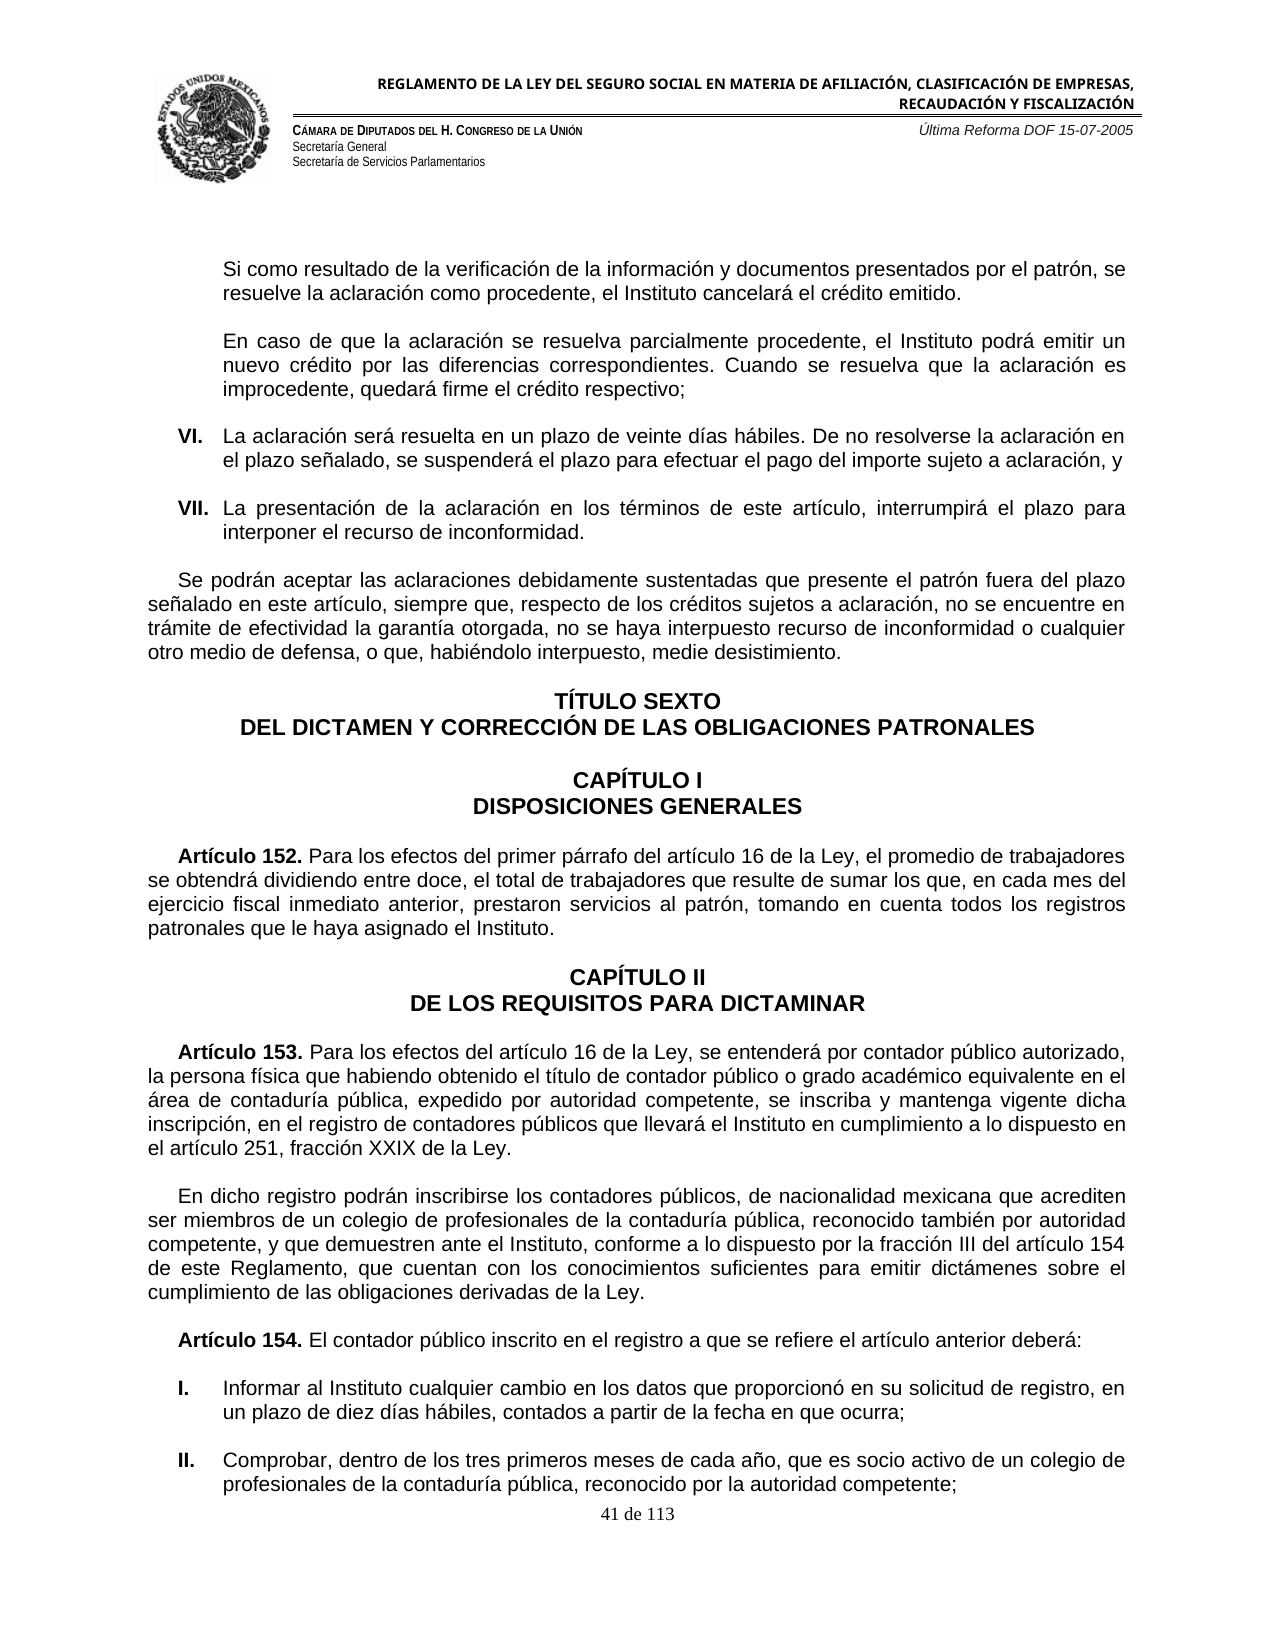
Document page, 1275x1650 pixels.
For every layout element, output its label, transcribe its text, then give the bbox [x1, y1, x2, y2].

text Si como resultado de la verificación de la información y documentos presentados por el patrón, se resuelve la aclaración como procedente, el Instituto cancelará el crédito emitido. [178, 257, 1127, 304]
text CAPÍTULO I [148, 767, 1127, 793]
text Artículo 153. Para los efectos del artículo 16 de la Ley, se entenderá por contador público autorizado, la persona física que habiendo obtenido el título de contador público o grado académico equivalente en el área de contaduría pública, expedido por autoridad competente, se inscriba y mantenga vigente dicha inscripción, en el registro de contadores públicos que llevará el Instituto en cumplimiento a lo dispuesto en el artículo 251, fracción XXIX de la Ley. [148, 1040, 1127, 1160]
text I. Informar al Instituto cualquier cambio en los datos que proporcionó en su solicitud de registro, en un plazo de diez días hábiles, contados a partir de la fecha en que ocurra; [178, 1376, 1127, 1423]
text CAPÍTULO II [148, 963, 1127, 990]
text DEL DICTAMEN Y CORRECCIÓN DE LAS OBLIGACIONES PATRONALES [148, 714, 1127, 741]
text TÍTULO SEXTO [148, 688, 1127, 714]
text Se podrán aceptar las aclaraciones debidamente sustentadas que presente el patrón fuera del plazo señalado en este artículo, siempre que, respecto de los créditos sujetos a aclaración, no se encuentre en trámite de efectividad la garantía otorgada, no se haya interpuesto recurso de inconformidad o cualquier otro medio de defensa, o que, habiéndolo interpuesto, medie desistimiento. [148, 568, 1127, 664]
text Artículo 154. El contador público inscrito en el registro a que se refiere el artículo anterior deberá: [148, 1328, 1127, 1352]
text En dicho registro podrán inscribirse los contadores públicos, de nacionalidad mexicana que acrediten ser miembros de un colegio de profesionales de la contaduría pública, reconocido también por autoridad competente, y que demuestren ante el Instituto, conforme a lo dispuesto por la fracción III del artículo 154 de este Reglamento, que cuentan con los conocimientos suficientes para emitir dictámenes sobre el cumplimiento de las obligaciones derivadas de la Ley. [148, 1184, 1127, 1304]
text DISPOSICIONES GENERALES [148, 793, 1127, 820]
text DE LOS REQUISITOS PARA DICTAMINAR [148, 990, 1127, 1016]
text En caso de que la aclaración se resuelva parcialmente procedente, el Instituto podrá emitir un nuevo crédito por las diferencias correspondientes. Cuando se resuelva que la aclaración es improcedente, quedará firme el crédito respectivo; [178, 328, 1127, 400]
text Artículo 152. Para los efectos del primer párrafo del artículo 16 de la Ley, el promedio de trabajadores se obtendrá dividiendo entre doce, el total de trabajadores que resulte de sumar los que, en cada mes del ejercicio fiscal inmediato anterior, prestaron servicios al patrón, tomando en cuenta todos los registros patronales que le haya asignado el Instituto. [148, 844, 1127, 939]
text VII. La presentación de la aclaración en los términos de este artículo, interrumpirá el plazo para interponer el recurso de inconformidad. [178, 496, 1127, 544]
text VI. La aclaración será resuelta en un plazo de veinte días hábiles. De no resolverse la aclaración en el plazo señalado, se suspenderá el plazo para efectuar el pago del importe sujeto a aclaración, y [178, 424, 1127, 472]
text II. Comprobar, dentro de los tres primeros meses de cada año, que es socio activo de un colegio de profesionales de la contaduría pública, reconocido por la autoridad competente; [178, 1447, 1127, 1495]
